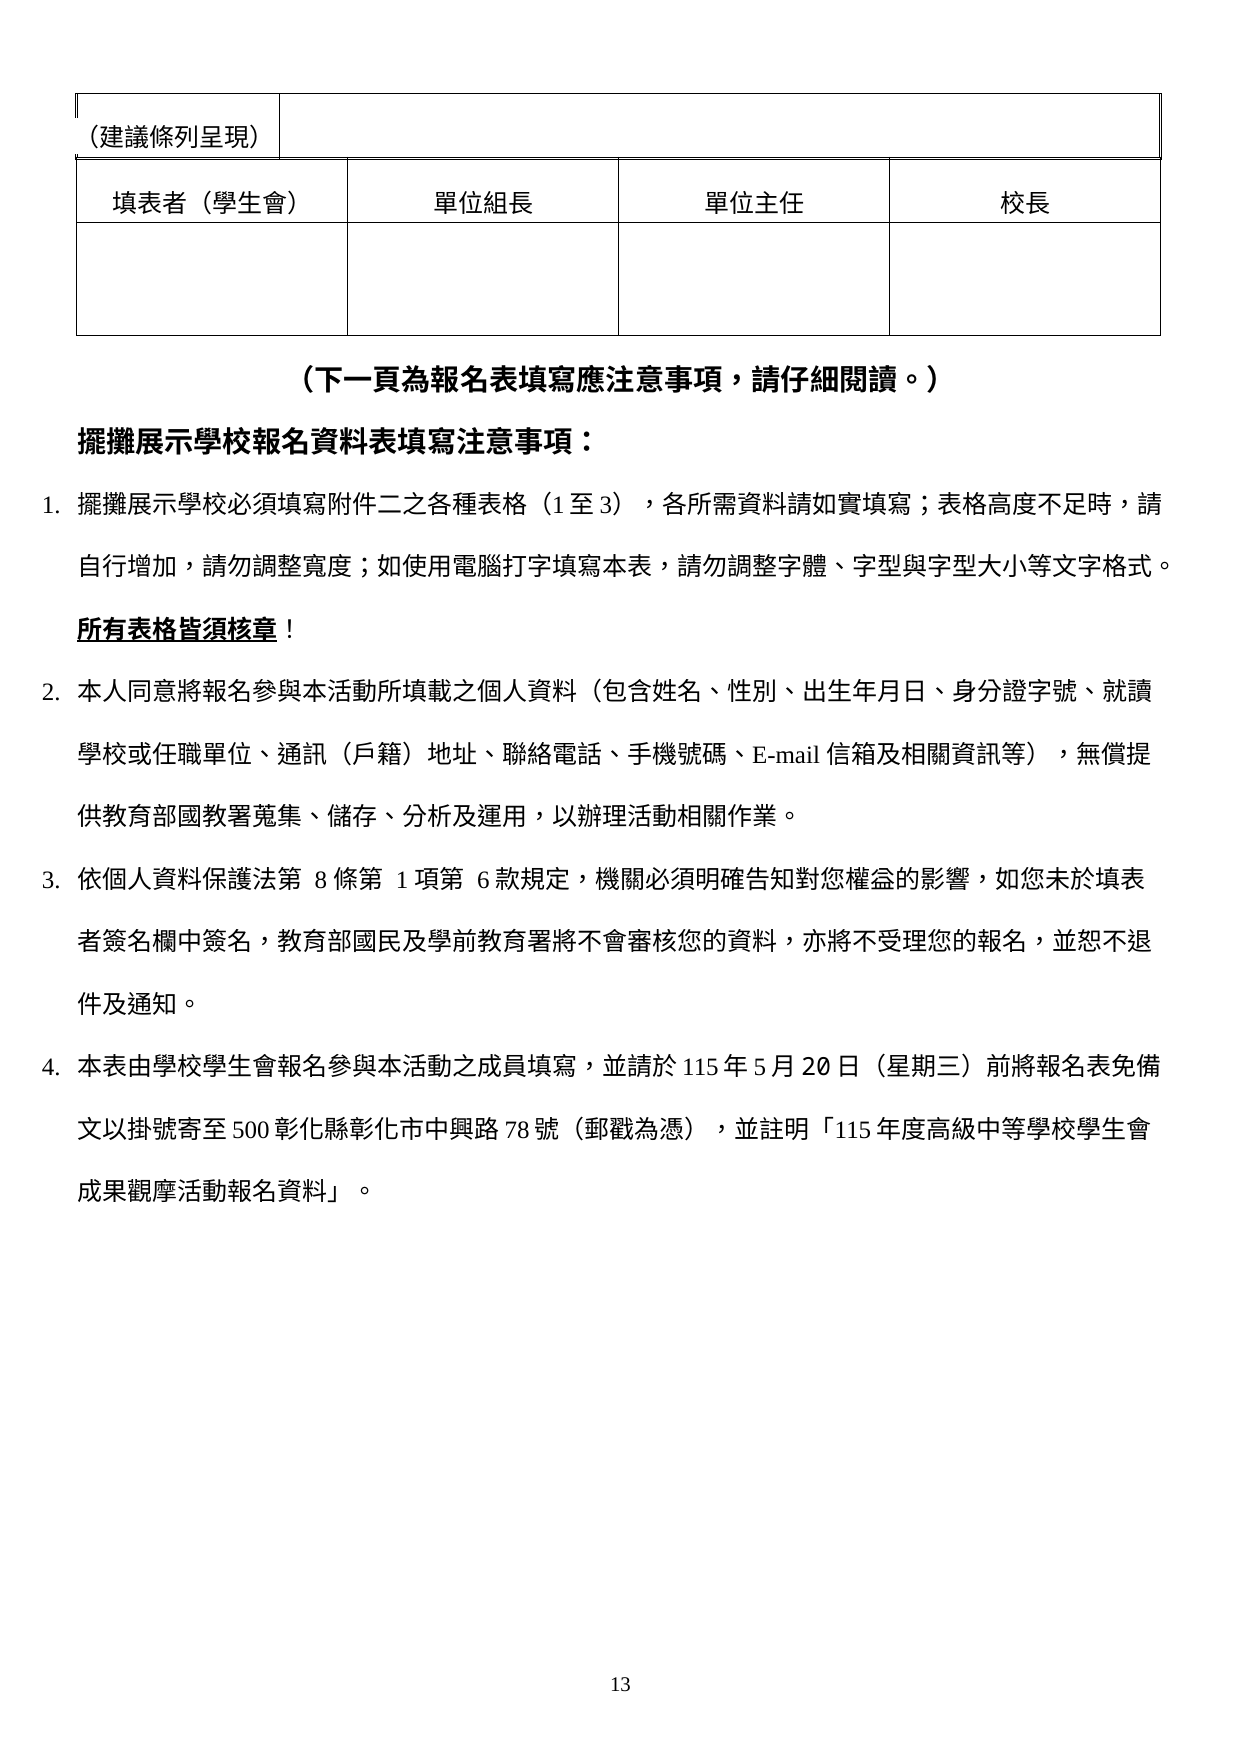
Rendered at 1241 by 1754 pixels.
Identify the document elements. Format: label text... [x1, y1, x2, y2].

table_cell 單位主任 [619, 160, 889, 222]
text （下一頁為報名表填寫應注意事項，請仔細閱讀。） [77, 336, 1163, 398]
table_cell 填表者（學生會） [77, 160, 347, 222]
text 擺攤展示學校報名資料表填寫注意事項： [77, 398, 1163, 461]
table_cell 近年特色活動 之簡介 （112～113學年） （建議條列呈現） [78, 94, 279, 157]
table_cell [280, 94, 1159, 157]
table_cell 校長 [890, 160, 1160, 222]
list 依個人資料保護法第 8 條第 1 項第 6 款規定，機關必須明確告知對您權益的影響，如您未於填表者簽名欄中簽名，教育部國民及學前教育署將不會審核您的資料，亦將不受理您的報名，並恕不退件及通知。 [42, 836, 1163, 1023]
table_cell 單位組長 [348, 160, 618, 222]
table_cell [619, 223, 889, 334]
list 本人同意將報名參與本活動所填載之個人資料（包含姓名、性別、出生年月日、身分證字號、就讀學校或任職單位、通訊（戶籍）地址、聯絡電話、手機號碼、E-mail 信箱及相關資訊等），無償提供教育部國教署蒐集、儲存、分析及運用，以辦理活動相關作業。 [42, 648, 1163, 836]
table_cell [77, 223, 347, 334]
table_cell [890, 223, 1160, 334]
list 擺攤展示學校必須填寫附件二之各種表格（1至3），各所需資料請如實填寫；表格高度不足時，請自行增加，請勿調整寬度；如使用電腦打字填寫本表，請勿調整字體、字型與字型大小等文字格式。所有表格皆須核章！ [42, 461, 1163, 648]
table_cell [348, 223, 618, 334]
list 本表由學校學生會報名參與本活動之成員填寫，並請於115年5月20日（星期三）前將報名表免備文以掛號寄至500彰化縣彰化市中興路78號（郵戳為憑），並註明「115年度高級中等學校學生會成果觀摩活動報名資料」。 [42, 1023, 1163, 1211]
